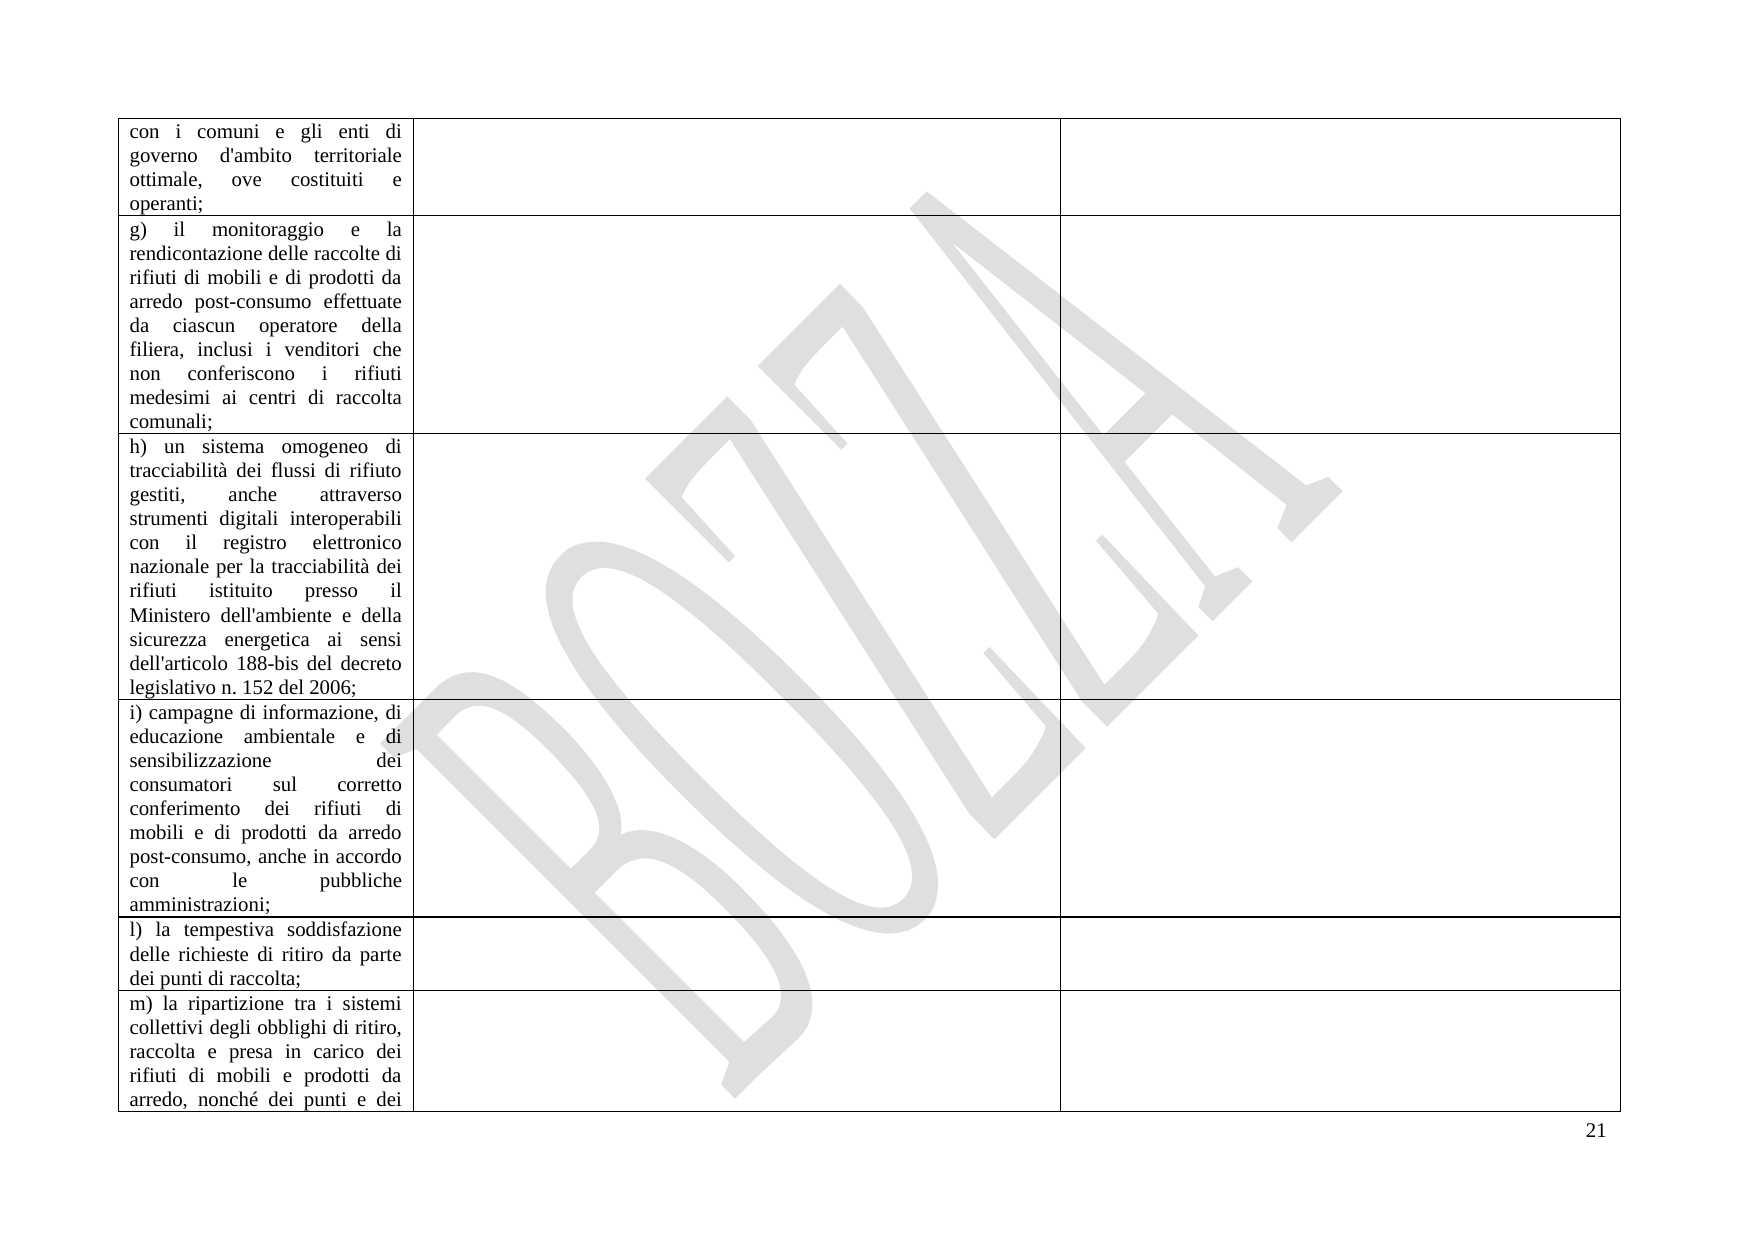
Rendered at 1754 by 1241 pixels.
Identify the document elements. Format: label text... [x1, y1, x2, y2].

table_cell [1041, 700, 1060, 719]
table_cell [1621, 433, 1625, 699]
table_cell [960, 216, 1060, 293]
table_cell i) campagne di informazione, di educazione ambientale e di sensibilizzazione dei consumatori sul corretto conferimento dei rifiuti di mobili e di prodotti da arredo post-consumo, anche in accordo con le pubbliche amministrazioni; [119, 700, 413, 916]
table_cell [945, 434, 1060, 613]
table_cell [824, 700, 1060, 916]
table_cell [622, 918, 780, 989]
table_cell [1061, 329, 1144, 433]
table_cell [414, 918, 655, 989]
table_cell [414, 700, 422, 708]
table_cell [1061, 671, 1079, 699]
table_cell [1621, 699, 1625, 916]
table_cell [1621, 118, 1625, 215]
table_cell [1061, 404, 1084, 433]
table_cell g) il monitoraggio e la rendicontazione delle raccolte di rifiuti di mobili e di prodotti da arredo post-consumo effettuate da ciascun operatore della filiera, inclusi i venditori che non conferiscono i rifiuti medesimi ai centri di raccolta comunali; [119, 216, 413, 433]
table_cell [438, 706, 599, 867]
table_cell [414, 991, 1060, 1111]
table_cell [761, 434, 1060, 699]
table_cell [573, 568, 782, 699]
table_cell [771, 918, 1060, 989]
table_cell l) la tempestiva soddisfazione delle richieste di ritiro da parte dei punti di raccolta; [119, 918, 413, 989]
table_cell [931, 700, 1045, 796]
table_cell [631, 700, 912, 907]
table_cell [795, 328, 909, 433]
table_cell [695, 991, 780, 1041]
table_cell [1621, 215, 1625, 433]
table_cell [414, 434, 895, 699]
table_cell [534, 700, 829, 916]
table_cell [1061, 918, 1620, 989]
table_cell [1621, 990, 1625, 1111]
table_cell [414, 750, 582, 916]
table_cell h) un sistema omogeneo di tracciabilità dei flussi di rifiuto gestiti, anche attraverso strumenti digitali interoperabili con il registro elettronico nazionale per la tracciabilità dei rifiuti istituito presso il Ministero dell'ambiente e della sicurezza energetica ai sensi dell'articolo 188-bis del decreto legislativo n. 152 del 2006; [119, 434, 413, 699]
table_cell [414, 119, 1060, 215]
table_cell [596, 859, 731, 916]
table_cell [1061, 119, 1620, 215]
table_cell [958, 248, 1060, 378]
table_cell m) la ripartizione tra i sistemi collettivi degli obblighi di ritiro, raccolta e presa in carico dei rifiuti di mobili e prodotti da arredo, nonché dei punti e dei [119, 991, 413, 1111]
table_cell [1061, 700, 1620, 916]
table_cell [1061, 991, 1620, 1111]
table_cell con i comuni e gli enti di governo d'ambito territoriale ottimale, ove costituiti e operanti; [119, 119, 413, 215]
table_cell [1061, 216, 1620, 433]
table_cell [1061, 434, 1620, 699]
table_cell [1155, 415, 1194, 433]
table_cell [1621, 916, 1625, 989]
table_cell [414, 216, 1060, 433]
